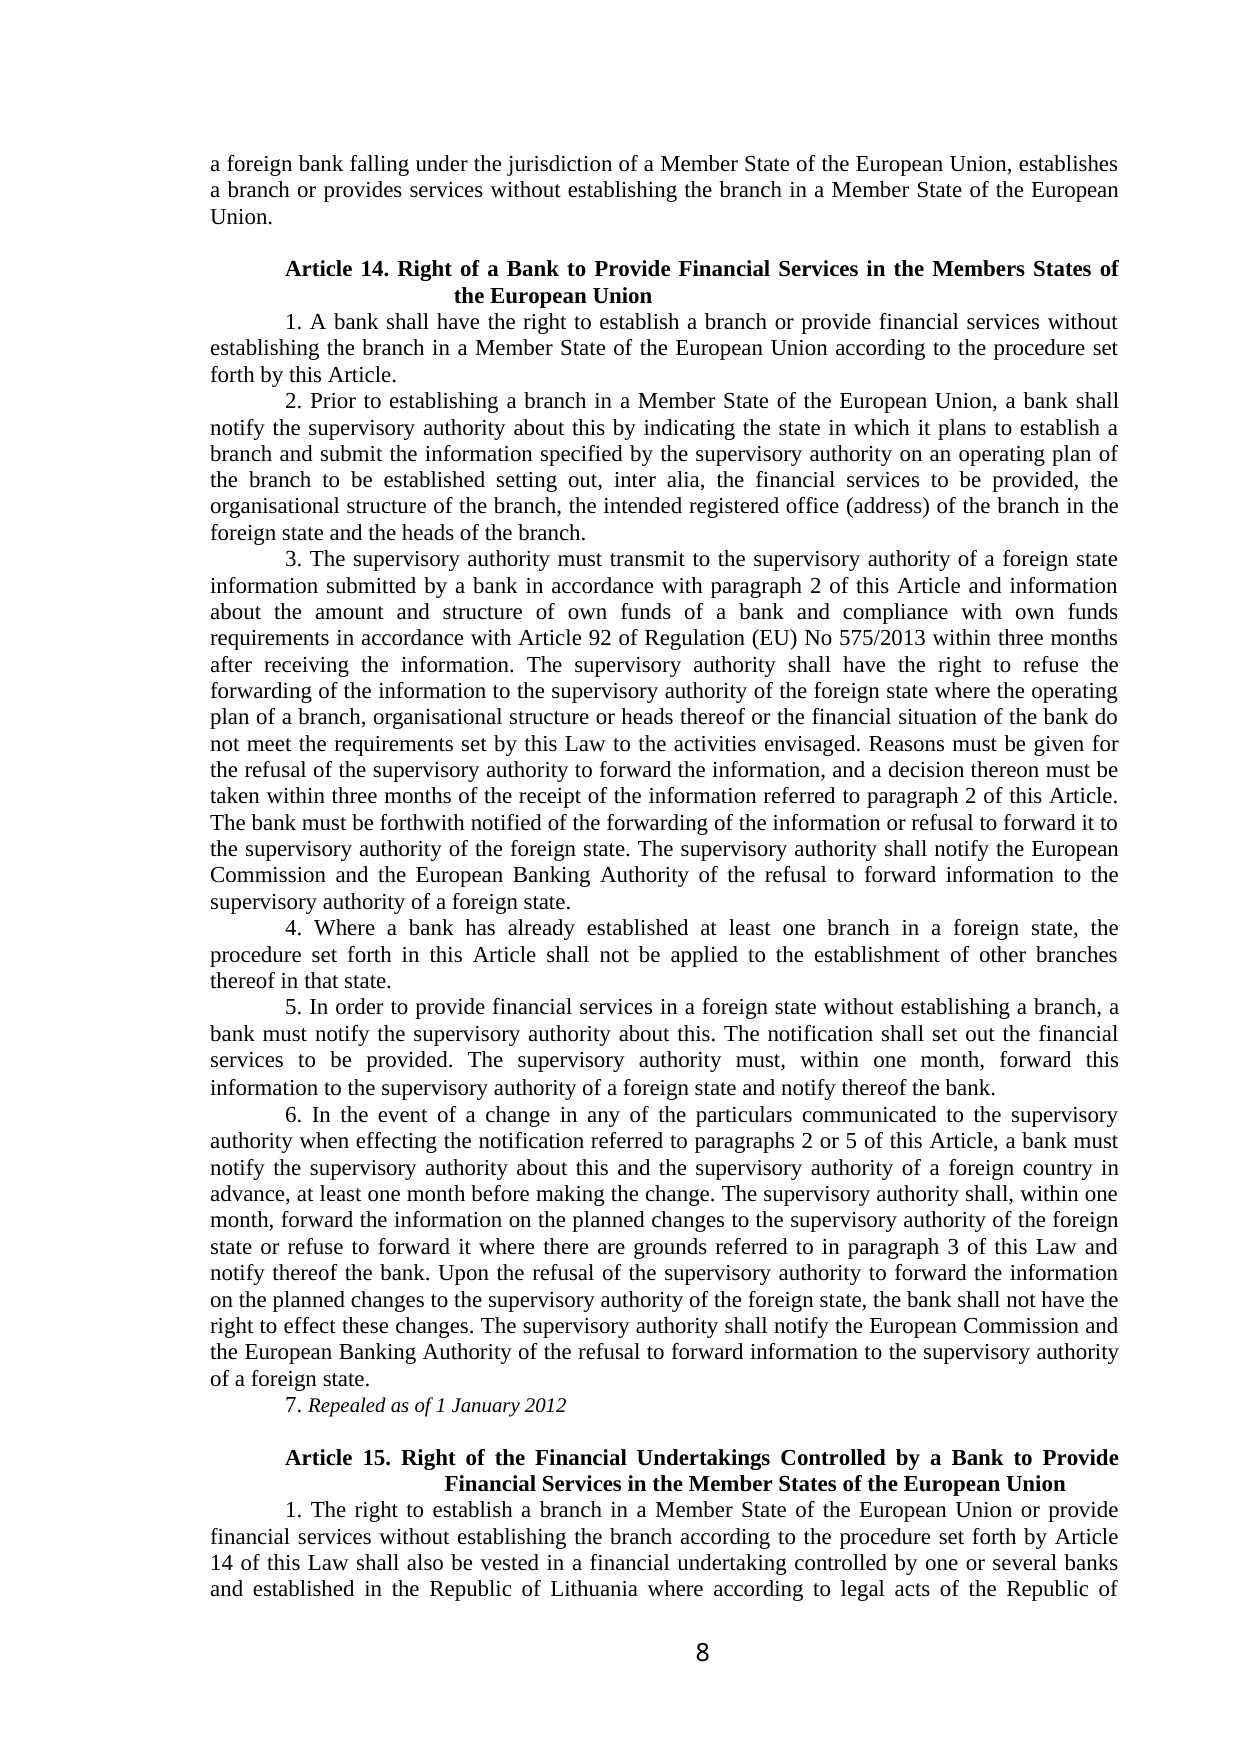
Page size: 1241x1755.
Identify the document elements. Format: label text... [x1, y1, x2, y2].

text Article 14. Right of a Bank to Provide Financial Services in the Members States of the European Union [285, 255, 1120, 308]
text 7. Repealed as of 1 January 2012 [210, 1391, 1120, 1417]
text Article 15. Right of the Financial Undertakings Controlled by a Bank to Provide Financial Services in the Member States of the European Union [285, 1444, 1120, 1496]
text 2. Prior to establishing a branch in a Member State of the European Union, a bank shall notify the supervisory authority about this by indicating the state in which it plans to establish a branch and submit the information specified by the supervisory authority on an operating plan of the branch to be established setting out, inter alia, the financial services to be provided, the organisational structure of the branch, the intended registered office (address) of the branch in the foreign state and the heads of the branch. [210, 387, 1120, 545]
text 3. The supervisory authority must transmit to the supervisory authority of a foreign state information submitted by a bank in accordance with paragraph 2 of this Article and information about the amount and structure of own funds of a bank and compliance with own funds requirements in accordance with Article 92 of Regulation (EU) No 575/2013 within three months after receiving the information. The supervisory authority shall have the right to refuse the forwarding of the information to the supervisory authority of the foreign state where the operating plan of a branch, organisational structure or heads thereof or the financial situation of the bank do not meet the requirements set by this Law to the activities envisaged. Reasons must be given for the refusal of the supervisory authority to forward the information, and a decision thereon must be taken within three months of the receipt of the information referred to paragraph 2 of this Article. The bank must be forthwith notified of the forwarding of the information or refusal to forward it to the supervisory authority of the foreign state. The supervisory authority shall notify the European Commission and the European Banking Authority of the refusal to forward information to the supervisory authority of a foreign state. [210, 545, 1120, 914]
text 4. Where a bank has already established at least one branch in a foreign state, the procedure set forth in this Article shall not be applied to the establishment of other branches thereof in that state. [210, 914, 1120, 993]
text 5. In order to provide financial services in a foreign state without establishing a branch, a bank must notify the supervisory authority about this. The notification shall set out the financial services to be provided. The supervisory authority must, within one month, forward this information to the supervisory authority of a foreign state and notify thereof the bank. [210, 993, 1120, 1101]
text 1. A bank shall have the right to establish a branch or provide financial services without establishing the branch in a Member State of the European Union according to the procedure set forth by this Article. [210, 308, 1120, 387]
text 1. The right to establish a branch in a Member State of the European Union or provide financial services without establishing the branch according to the procedure set forth by Article 14 of this Law shall also be vested in a financial undertaking controlled by one or several banks and established in the Republic of Lithuania where according to legal acts of the Republic of [210, 1496, 1120, 1602]
text 6. In the event of a change in any of the particulars communicated to the supervisory authority when effecting the notification referred to paragraphs 2 or 5 of this Article, a bank must notify the supervisory authority about this and the supervisory authority of a foreign country in advance, at least one month before making the change. The supervisory authority shall, within one month, forward the information on the planned changes to the supervisory authority of the foreign state or refuse to forward it where there are grounds referred to in paragraph 3 of this Law and notify thereof the bank. Upon the refusal of the supervisory authority to forward the information on the planned changes to the supervisory authority of the foreign state, the bank shall not have the right to effect these changes. The supervisory authority shall notify the European Commission and the European Banking Authority of the refusal to forward information to the supervisory authority of a foreign state. [210, 1101, 1120, 1391]
text a foreign bank falling under the jurisdiction of a Member State of the European Union, establishes a branch or provides services without establishing the branch in a Member State of the European Union. [210, 150, 1120, 229]
